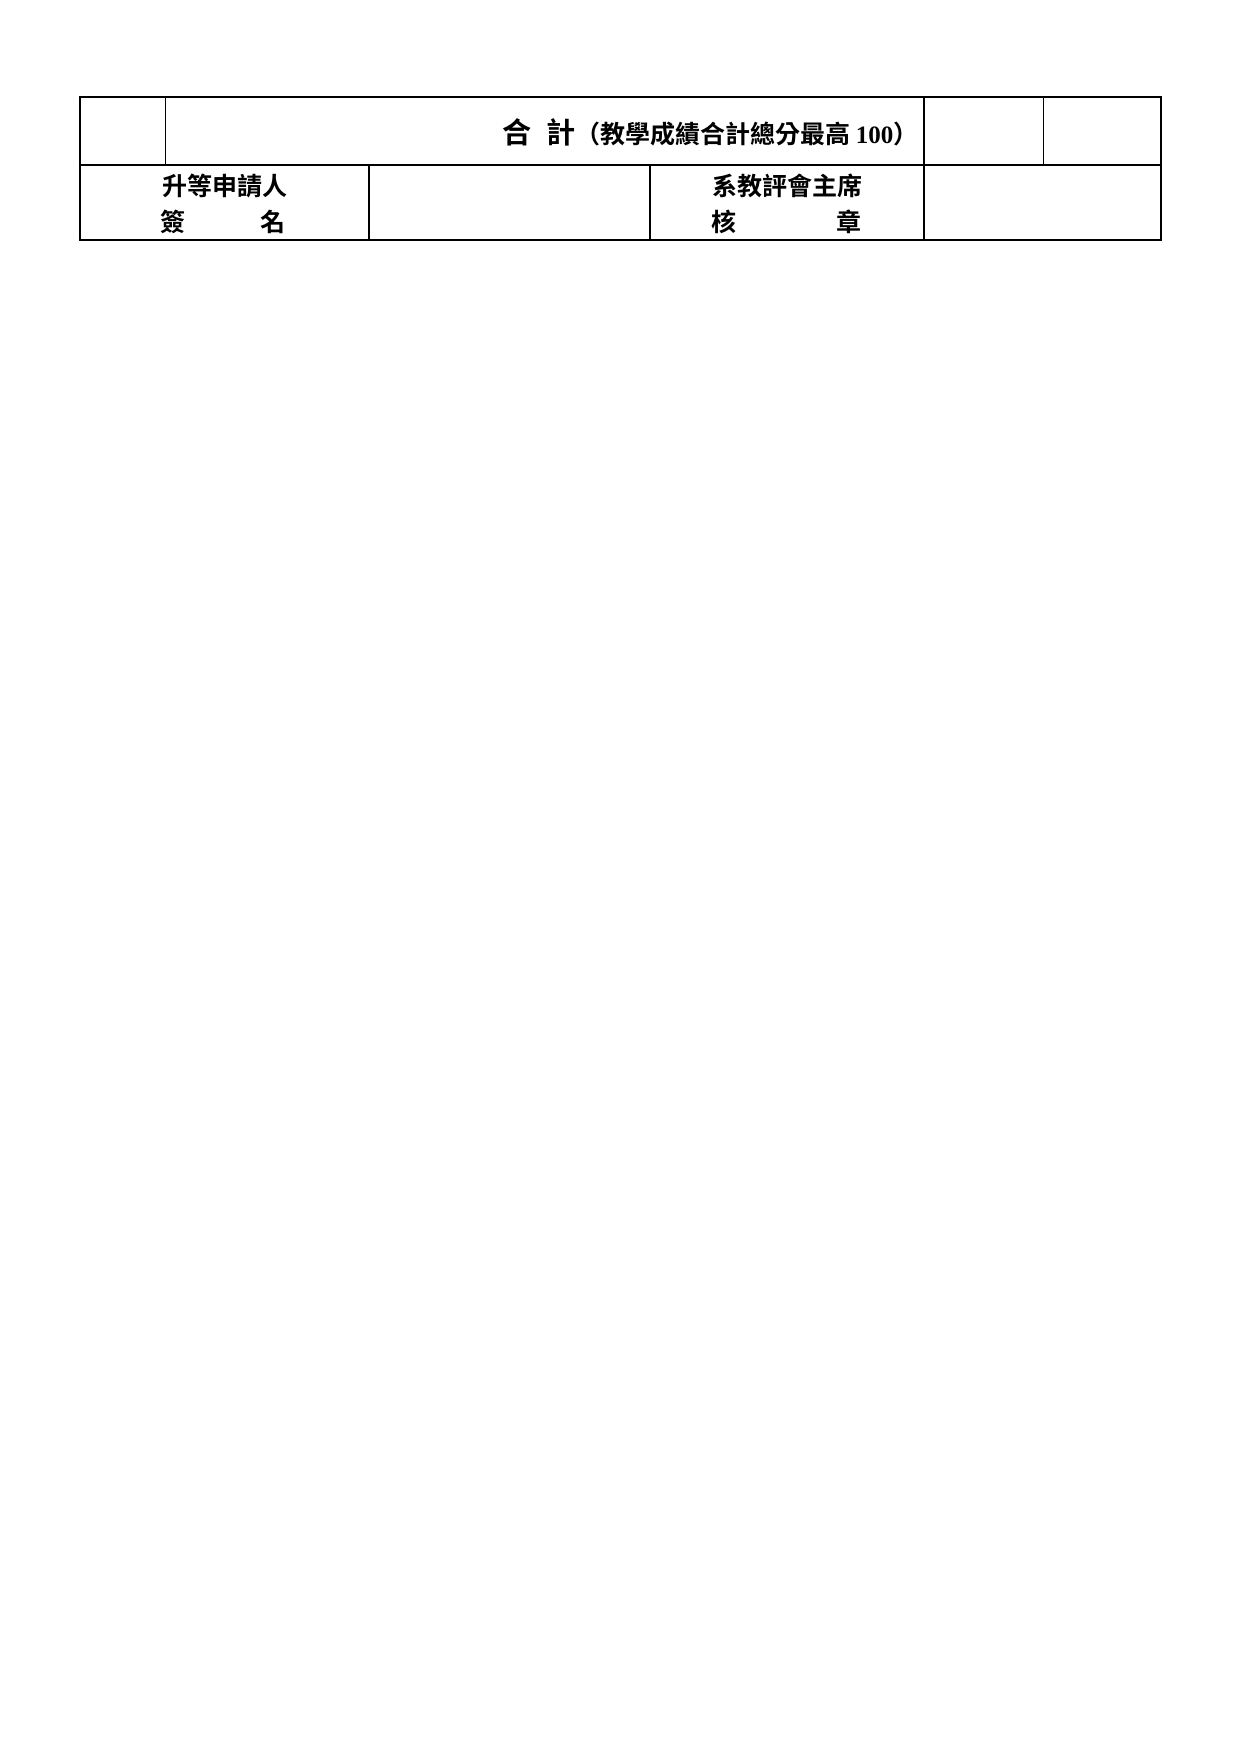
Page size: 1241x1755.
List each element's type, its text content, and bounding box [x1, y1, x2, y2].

table_cell [370, 166, 649, 239]
table_cell [925, 98, 1043, 164]
table_cell [1044, 98, 1160, 164]
table_cell 系教評會主席 核 章 [651, 166, 923, 239]
table_cell 升等申請人 簽 名 [81, 166, 368, 239]
table_cell 合 計（教學成績合計總分最高100） [166, 98, 923, 164]
table_cell [81, 98, 165, 164]
table_cell [925, 166, 1160, 239]
